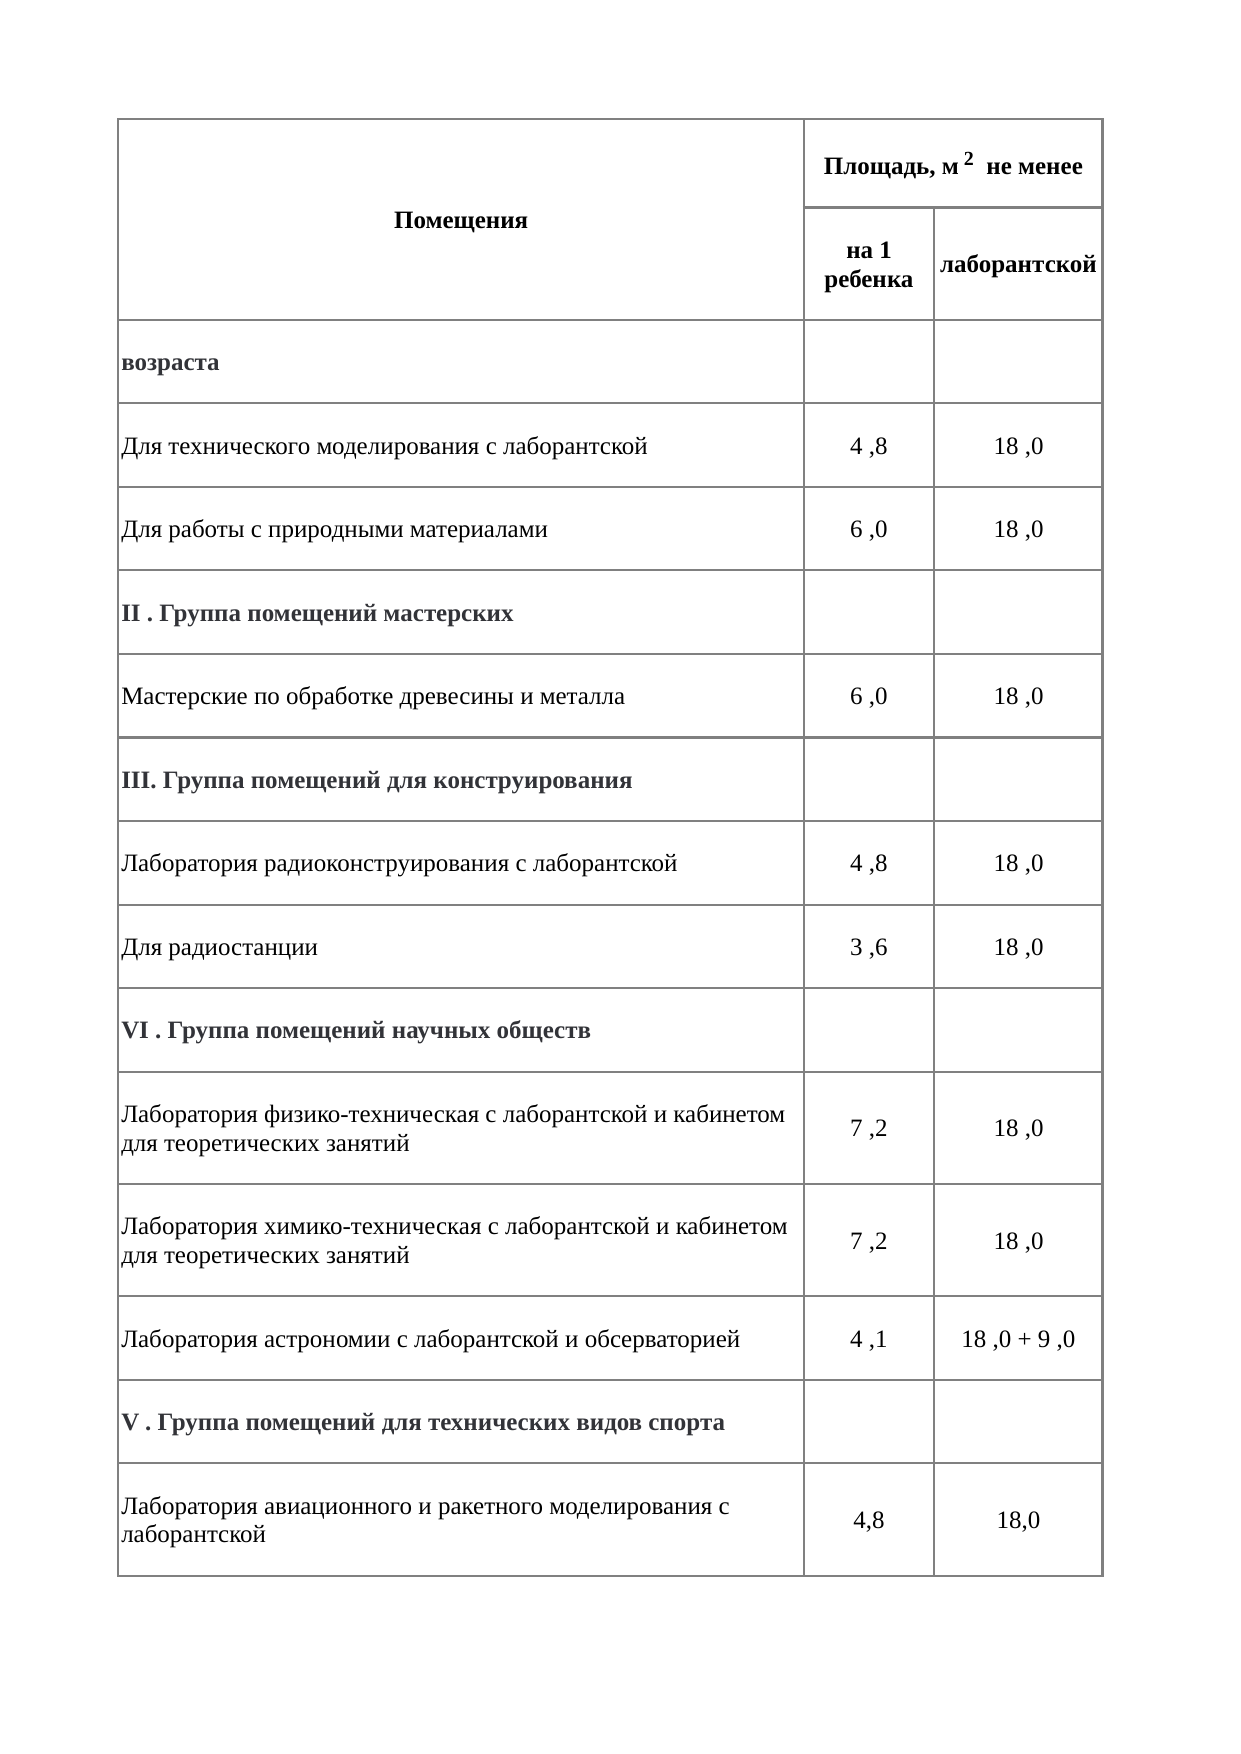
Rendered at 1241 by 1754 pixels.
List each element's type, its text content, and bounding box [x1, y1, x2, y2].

table_cell Для радиостанции [119, 906, 803, 987]
table_cell Для технического моделирования с лаборантской [119, 404, 803, 486]
table_cell 4 ,8 [805, 822, 933, 903]
table_cell 18 ,0 [935, 404, 1101, 486]
table_cell на 1 ребенка [805, 209, 933, 319]
table_cell Лаборатория радиоконструирования с лаборантской [119, 822, 803, 903]
table_cell 4 ,8 [805, 404, 933, 486]
table_cell [805, 739, 933, 820]
table_cell [935, 989, 1101, 1071]
table_cell 18 ,0 [935, 1185, 1101, 1295]
table_cell [935, 571, 1101, 653]
table_cell 18 ,0 [935, 906, 1101, 987]
table_cell 3 ,6 [805, 906, 933, 987]
table_cell 18 ,0 + 9 ,0 [935, 1297, 1101, 1379]
table_cell лаборантской [935, 209, 1101, 319]
table_cell [805, 321, 933, 402]
table_cell III. Группа помещений для конструирования [119, 739, 803, 820]
table_cell [935, 321, 1101, 402]
table_cell [805, 1381, 933, 1462]
table_cell 18 ,0 [935, 1073, 1101, 1183]
table_header Площадь, м 2 не менее [805, 120, 1101, 206]
table_cell Лаборатория авиационного и ракетного моделирования с лаборантской [119, 1464, 803, 1574]
table_cell V . Группа помещений для технических видов спорта [119, 1381, 803, 1462]
table_cell Лаборатория химико-техническая с лаборантской и кабинетом для теоретических занятий [119, 1185, 803, 1295]
table_cell [805, 571, 933, 653]
table_cell 7 ,2 [805, 1073, 933, 1183]
table_cell возраста [119, 321, 803, 402]
table_cell 4 ,1 [805, 1297, 933, 1379]
table_cell 18,0 [935, 1464, 1101, 1574]
table_cell II . Группа помещений мастерских [119, 571, 803, 653]
table_cell [805, 989, 933, 1071]
table_cell 4,8 [805, 1464, 933, 1574]
table_cell 6 ,0 [805, 488, 933, 569]
table_cell Лаборатория астрономии с лаборантской и обсерваторией [119, 1297, 803, 1379]
table_cell [935, 739, 1101, 820]
table_cell Мастерские по обработке древесины и металла [119, 655, 803, 736]
table_cell Лаборатория физико-техническая с лаборантской и кабинетом для теоретических занятий [119, 1073, 803, 1183]
table_cell Для работы с природными материалами [119, 488, 803, 569]
table_header Помещения [119, 120, 803, 319]
table_cell 18 ,0 [935, 655, 1101, 736]
table_cell 7 ,2 [805, 1185, 933, 1295]
table_cell 18 ,0 [935, 488, 1101, 569]
table_cell 6 ,0 [805, 655, 933, 736]
table_cell VI . Группа помещений научных обществ [119, 989, 803, 1071]
table_cell 18 ,0 [935, 822, 1101, 903]
table_cell [935, 1381, 1101, 1462]
